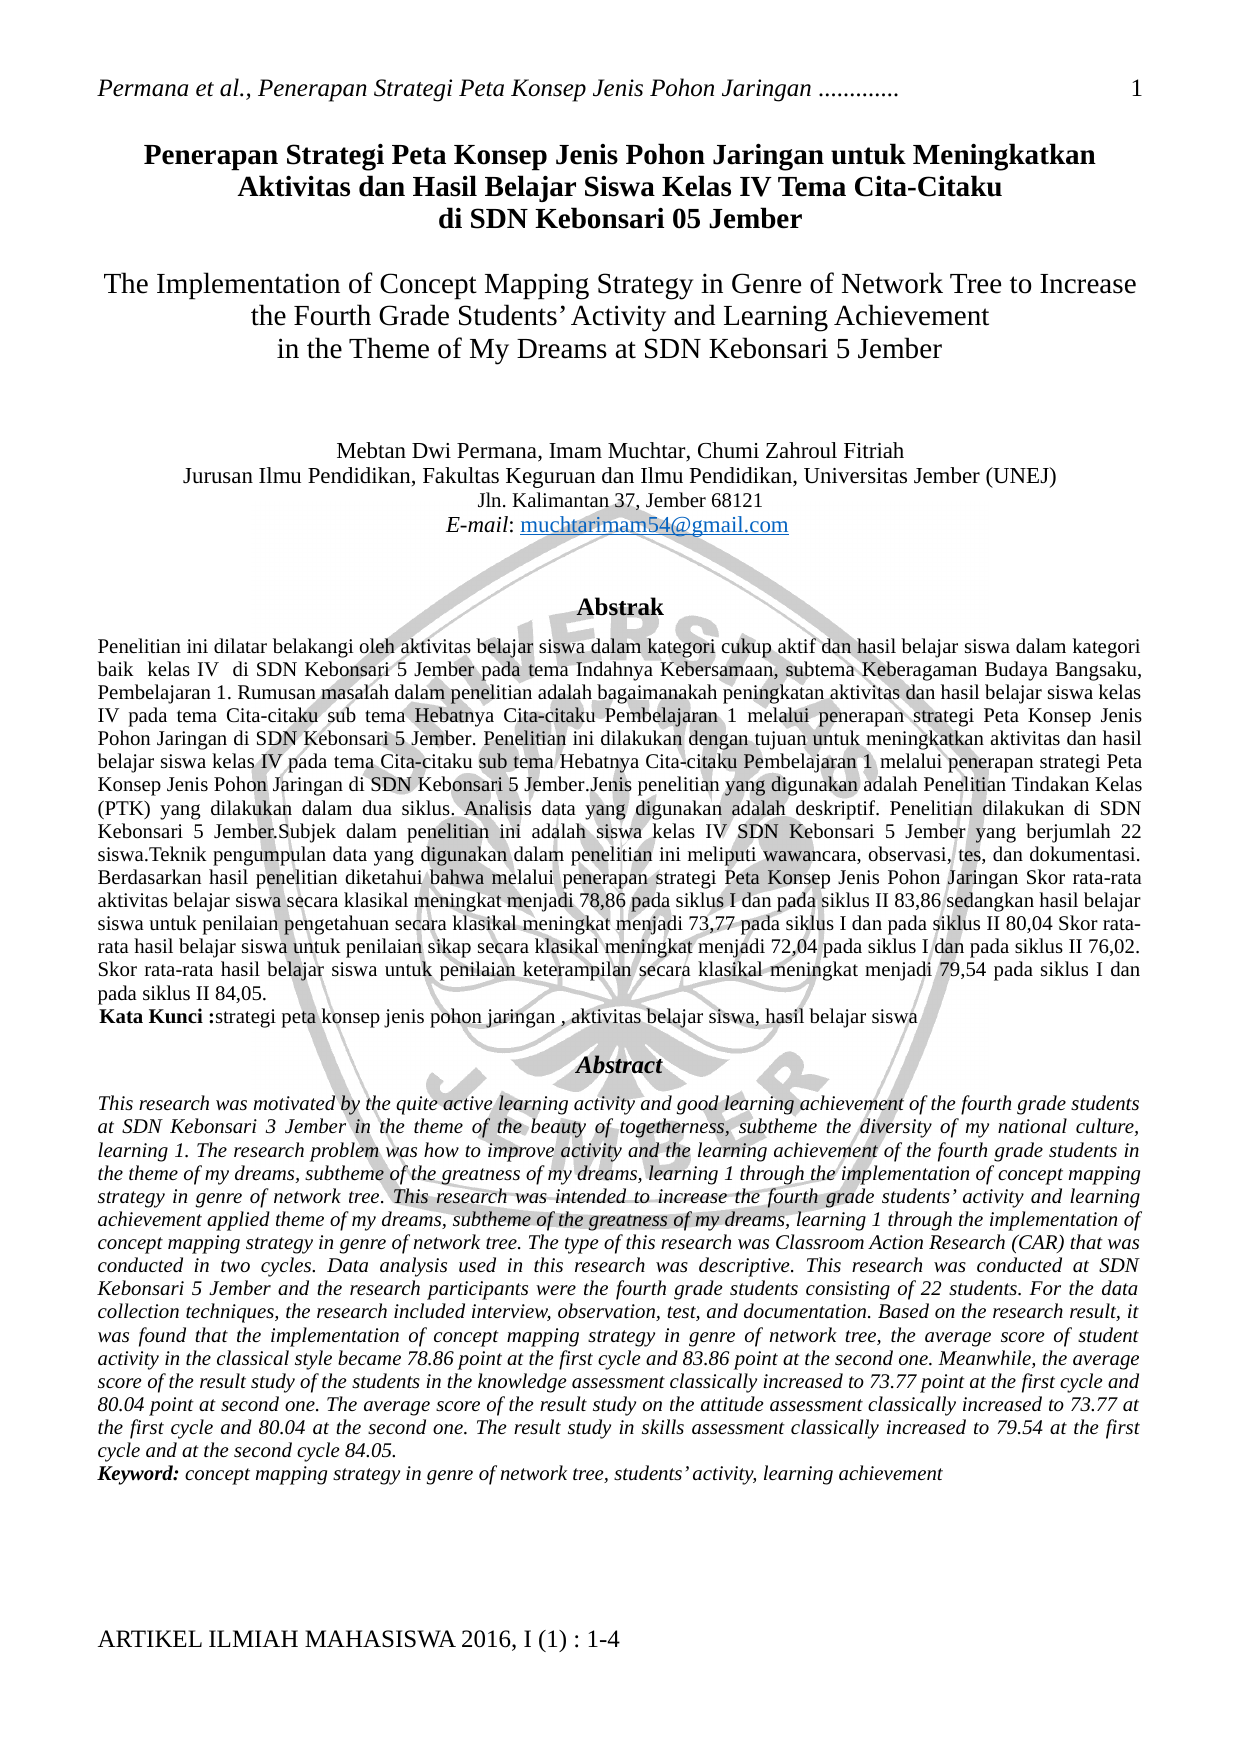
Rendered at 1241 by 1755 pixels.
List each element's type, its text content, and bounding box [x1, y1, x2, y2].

text This research was motivated by the quite active learning activity and good learning achievement of the fourth grade students at SDN Kebonsari 3 Jember in the theme of the beauty of togetherness, subtheme the diversity of my national culture, learning 1. The research problem was how to improve activity and the learning achievement of the fourth grade students in the theme of my dreams, subtheme of the greatness of my dreams, learning 1 through the implementation of concept mapping strategy in genre of network tree. This research was intended to increase the fourth grade students’ activity and learning achievement applied theme of my dreams, subtheme of the greatness of my dreams, learning 1 through the implementation of concept mapping strategy in genre of network tree. The type of this research was Classroom Action Research (CAR) that was conducted in two cycles. Data analysis used in this research was descriptive. This research was conducted at SDN Kebonsari 5 Jember and the research participants were the fourth grade students consisting of 22 students. For the data collection techniques, the research included interview, observation, test, and documentation. Based on the research result, it was found that the implementation of concept mapping strategy in genre of network tree, the average score of student activity in the classical style became 78.86 point at the first cycle and 83.86 point at the second one. Meanwhile, the average score of the result study of the students in the knowledge assessment classically increased to 73.77 point at the first cycle and 80.04 point at second one. The average score of the result study on the attitude assessment classically increased to 73.77 at the first cycle and 80.04 at the second one. The result study in skills assessment classically increased to 79.54 at the first cycle and at the second cycle 84.05. [97, 1092, 1143, 1462]
text Kata Kunci :strategi peta konsep jenis pohon jaringan , aktivitas belajar siswa, hasil belajar siswa [989, 1004, 1143, 1028]
text Abstrak [97, 593, 251, 621]
text Mebtan Dwi Permana, Imam Muchtar, Chumi Zahroul Fitriah [97, 438, 1143, 463]
text Kata Kunci :strategi peta konsep jenis pohon jaringan , aktivitas belajar siswa, hasil belajar siswa [99, 1004, 251, 1028]
text di SDN Kebonsari 05 Jember [97, 203, 1143, 235]
text Abstrak [989, 593, 1143, 621]
text The Implementation of Concept Mapping Strategy in Genre of Network Tree to Increase the Fourth Grade Students’ Activity and Learning Achievement [97, 267, 1143, 332]
text Penerapan Strategi Peta Konsep Jenis Pohon Jaringan untuk Meningkatkan Aktivitas dan Hasil Belajar Siswa Kelas IV Tema Cita-Citaku [97, 138, 1143, 203]
text E-mail: muchtarimam54@gmail.com [97, 512, 251, 537]
text Abstract [97, 1051, 251, 1078]
text in the Theme of My Dreams at SDN Kebonsari 5 Jember [97, 332, 1143, 364]
text Keyword: concept mapping strategy in genre of network tree, students’ activity, learning achievement [97, 1462, 1143, 1485]
text Penelitian ini dilatar belakangi oleh aktivitas belajar siswa dalam kategori cukup aktif dan hasil belajar siswa dalam kategori baik kelas IV di SDN Kebonsari 5 Jember pada tema Indahnya Kebersamaan, subtema Keberagaman Budaya Bangsaku, Pembelajaran 1. Rumusan masalah dalam penelitian adalah bagaimanakah peningkatan aktivitas dan hasil belajar siswa kelas IV pada tema Cita-citaku sub tema Hebatnya Cita-citaku Pembelajaran 1 melalui penerapan strategi Peta Konsep Jenis Pohon Jaringan di SDN Kebonsari 5 Jember. Penelitian ini dilakukan dengan tujuan untuk meningkatkan aktivitas dan hasil belajar siswa kelas IV pada tema Cita-citaku sub tema Hebatnya Cita-citaku Pembelajaran 1 melalui penerapan strategi Peta Konsep Jenis Pohon Jaringan di SDN Kebonsari 5 Jember.Jenis penelitian yang digunakan adalah Penelitian Tindakan Kelas (PTK) yang dilakukan dalam dua siklus. Analisis data yang digunakan adalah deskriptif. Penelitian dilakukan di SDN Kebonsari 5 Jember.Subjek dalam penelitian ini adalah siswa kelas IV SDN Kebonsari 5 Jember yang berjumlah 22 siswa.Teknik pengumpulan data yang digunakan dalam penelitian ini meliputi wawancara, observasi, tes, dan dokumentasi. Berdasarkan hasil penelitian diketahui bahwa melalui penerapan strategi Peta Konsep Jenis Pohon Jaringan Skor rata-rata aktivitas belajar siswa secara klasikal meningkat menjadi 78,86 pada siklus I dan pada siklus II 83,86 sedangkan hasil belajar siswa untuk penilaian pengetahuan secara klasikal meningkat menjadi 73,77 pada siklus I dan pada siklus II 80,04 Skor rata-rata hasil belajar siswa untuk penilaian sikap secara klasikal meningkat menjadi 72,04 pada siklus I dan pada siklus II 76,02. Skor rata-rata hasil belajar siswa untuk penilaian keterampilan secara klasikal meningkat menjadi 79,54 pada siklus I dan pada siklus II 84,05. [97, 634, 251, 1004]
text Penelitian ini dilatar belakangi oleh aktivitas belajar siswa dalam kategori cukup aktif dan hasil belajar siswa dalam kategori baik kelas IV di SDN Kebonsari 5 Jember pada tema Indahnya Kebersamaan, subtema Keberagaman Budaya Bangsaku, Pembelajaran 1. Rumusan masalah dalam penelitian adalah bagaimanakah peningkatan aktivitas dan hasil belajar siswa kelas IV pada tema Cita-citaku sub tema Hebatnya Cita-citaku Pembelajaran 1 melalui penerapan strategi Peta Konsep Jenis Pohon Jaringan di SDN Kebonsari 5 Jember. Penelitian ini dilakukan dengan tujuan untuk meningkatkan aktivitas dan hasil belajar siswa kelas IV pada tema Cita-citaku sub tema Hebatnya Cita-citaku Pembelajaran 1 melalui penerapan strategi Peta Konsep Jenis Pohon Jaringan di SDN Kebonsari 5 Jember.Jenis penelitian yang digunakan adalah Penelitian Tindakan Kelas (PTK) yang dilakukan dalam dua siklus. Analisis data yang digunakan adalah deskriptif. Penelitian dilakukan di SDN Kebonsari 5 Jember.Subjek dalam penelitian ini adalah siswa kelas IV SDN Kebonsari 5 Jember yang berjumlah 22 siswa.Teknik pengumpulan data yang digunakan dalam penelitian ini meliputi wawancara, observasi, tes, dan dokumentasi. Berdasarkan hasil penelitian diketahui bahwa melalui penerapan strategi Peta Konsep Jenis Pohon Jaringan Skor rata-rata aktivitas belajar siswa secara klasikal meningkat menjadi 78,86 pada siklus I dan pada siklus II 83,86 sedangkan hasil belajar siswa untuk penilaian pengetahuan secara klasikal meningkat menjadi 73,77 pada siklus I dan pada siklus II 80,04 Skor rata-rata hasil belajar siswa untuk penilaian sikap secara klasikal meningkat menjadi 72,04 pada siklus I dan pada siklus II 76,02. Skor rata-rata hasil belajar siswa untuk penilaian keterampilan secara klasikal meningkat menjadi 79,54 pada siklus I dan pada siklus II 84,05. [989, 634, 1143, 1004]
text Jurusan Ilmu Pendidikan, Fakultas Keguruan dan Ilmu Pendidikan, Universitas Jember (UNEJ) [97, 463, 1143, 489]
picture [251, 501, 989, 1230]
text E-mail: muchtarimam54@gmail.com [989, 512, 1143, 537]
text Jln. Kalimantan 37, Jember 68121 [97, 489, 1143, 512]
text Abstract [989, 1051, 1143, 1078]
